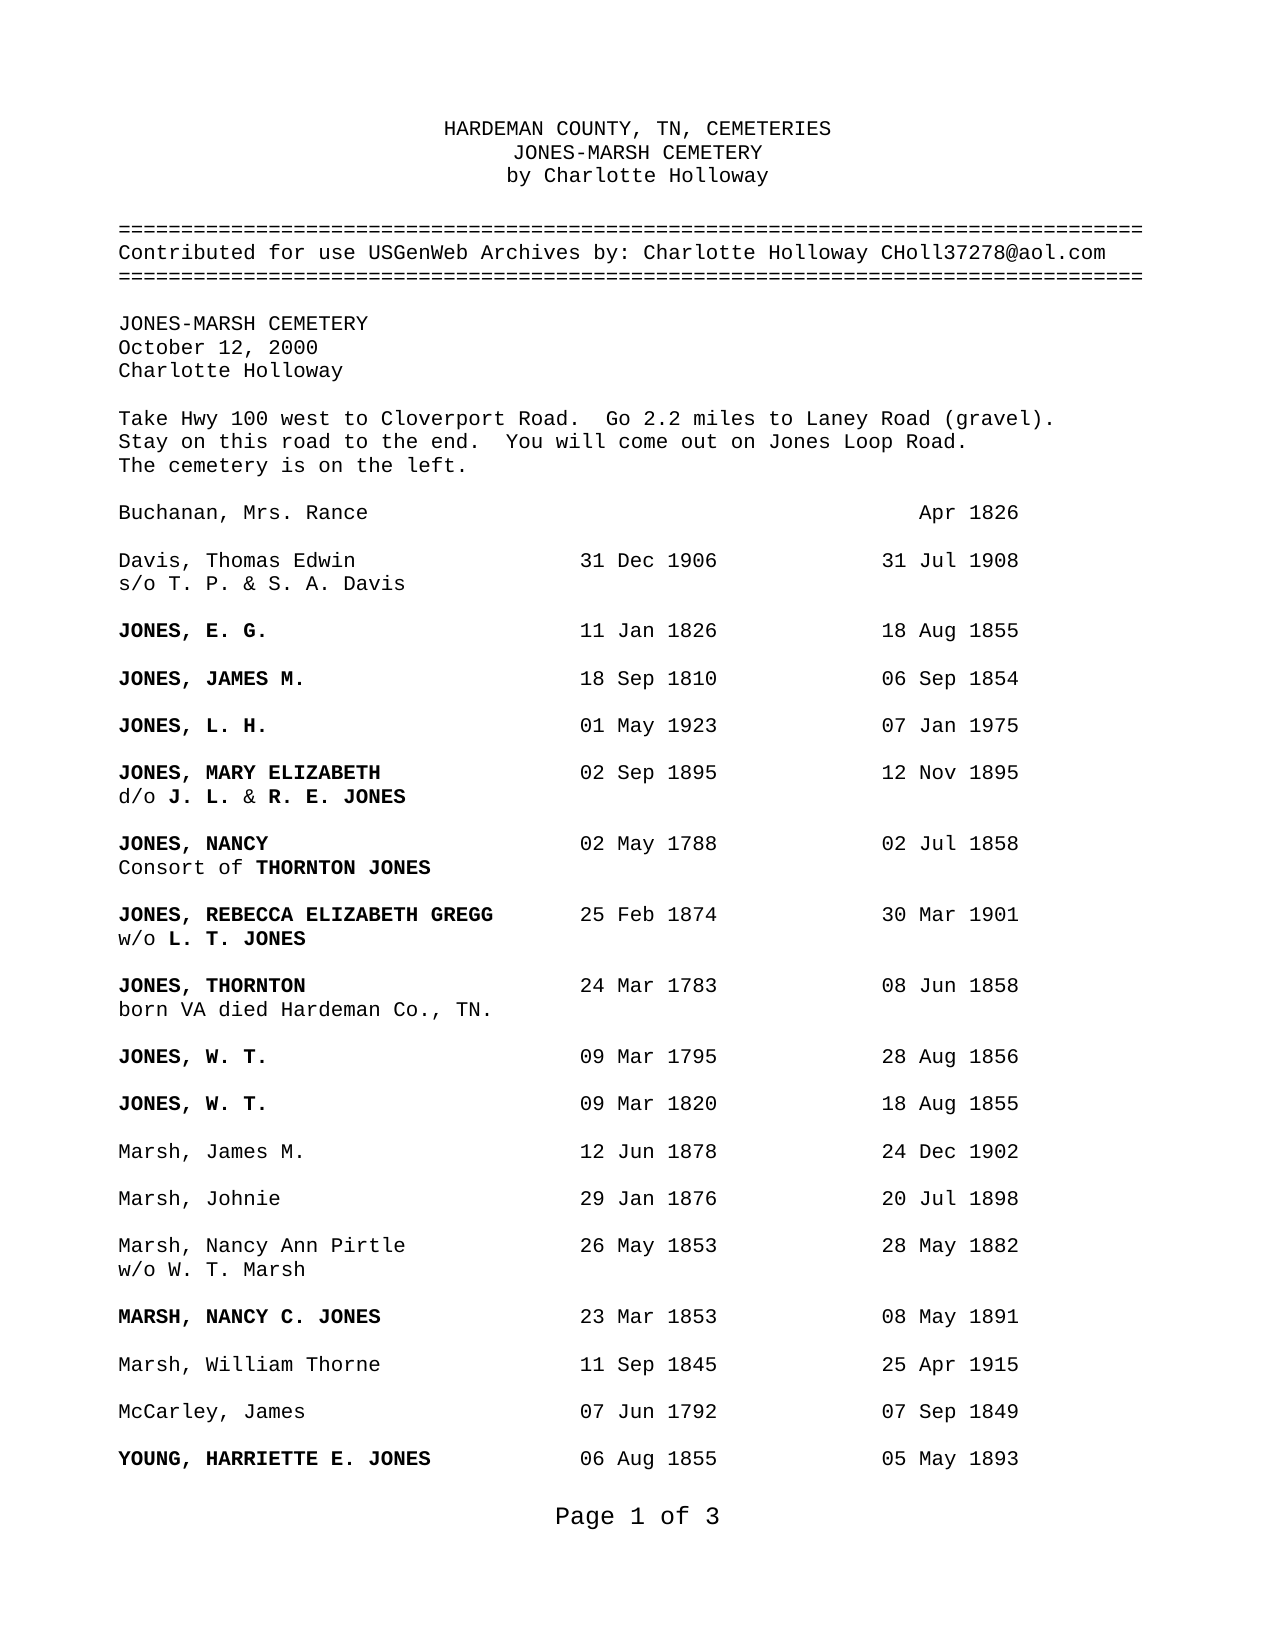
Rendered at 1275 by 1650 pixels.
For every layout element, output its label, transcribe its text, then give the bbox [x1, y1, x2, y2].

text October 12, 2000 [118, 337, 1157, 360]
text Jones, W. T. 09 Mar 1820 18 Aug 1855 [118, 1093, 1157, 1117]
text born VA died Hardeman Co., TN. [118, 999, 1157, 1022]
text w/o L. T. Jones [118, 928, 1157, 952]
text ================================================================================== [118, 218, 1157, 242]
text Davis, Thomas Edwin 31 Dec 1906 31 Jul 1908 [118, 549, 1157, 573]
text Jones, W. T. 09 Mar 1795 28 Aug 1856 [118, 1046, 1157, 1070]
text ================================================================================== [118, 266, 1157, 289]
text Charlotte Holloway [118, 360, 1157, 384]
text Jones, Nancy 02 May 1788 02 Jul 1858 [118, 833, 1157, 857]
text Marsh, James M. 12 Jun 1878 24 Dec 1902 [118, 1141, 1157, 1164]
text Marsh, Johnie 29 Jan 1876 20 Jul 1898 [118, 1188, 1157, 1212]
text d/o J. L. & R. E. Jones [118, 786, 1157, 810]
text s/o T. P. & S. A. Davis [118, 573, 1157, 597]
text Consort of Thornton Jones [118, 857, 1157, 881]
text McCarley, James 07 Jun 1792 07 Sep 1849 [118, 1401, 1157, 1424]
text Jones, Thornton 24 Mar 1783 08 Jun 1858 [118, 975, 1157, 999]
text Jones, E. G. 11 Jan 1826 18 Aug 1855 [118, 621, 1157, 644]
text JONES-MARSH CEMETERY [118, 313, 1157, 337]
text Buchanan, Mrs. Rance Apr 1826 [118, 502, 1157, 526]
text Jones, Rebecca Elizabeth Gregg 25 Feb 1874 30 Mar 1901 [118, 904, 1157, 928]
text Marsh, William Thorne 11 Sep 1845 25 Apr 1915 [118, 1353, 1157, 1377]
text Jones, Mary Elizabeth 02 Sep 1895 12 Nov 1895 [118, 762, 1157, 786]
text Jones, James M. 18 Sep 1810 06 Sep 1854 [118, 668, 1157, 691]
text The cemetery is on the left. [118, 455, 1157, 479]
text Contributed for use USGenWeb Archives by: Charlotte Holloway CHoll37278@aol.com [118, 242, 1157, 266]
text Young, Harriette E. Jones 06 Aug 1855 05 May 1893 [118, 1448, 1157, 1472]
text Stay on this road to the end. You will come out on Jones Loop Road. [118, 431, 1157, 455]
text Take Hwy 100 west to Cloverport Road. Go 2.2 miles to Laney Road (gravel). [118, 408, 1157, 431]
text Jones, L. H. 01 May 1923 07 Jan 1975 [118, 715, 1157, 739]
text Marsh, Nancy Ann Pirtle 26 May 1853 28 May 1882 [118, 1235, 1157, 1259]
text Marsh, Nancy C. Jones 23 Mar 1853 08 May 1891 [118, 1306, 1157, 1330]
text w/o W. T. Marsh [118, 1259, 1157, 1283]
